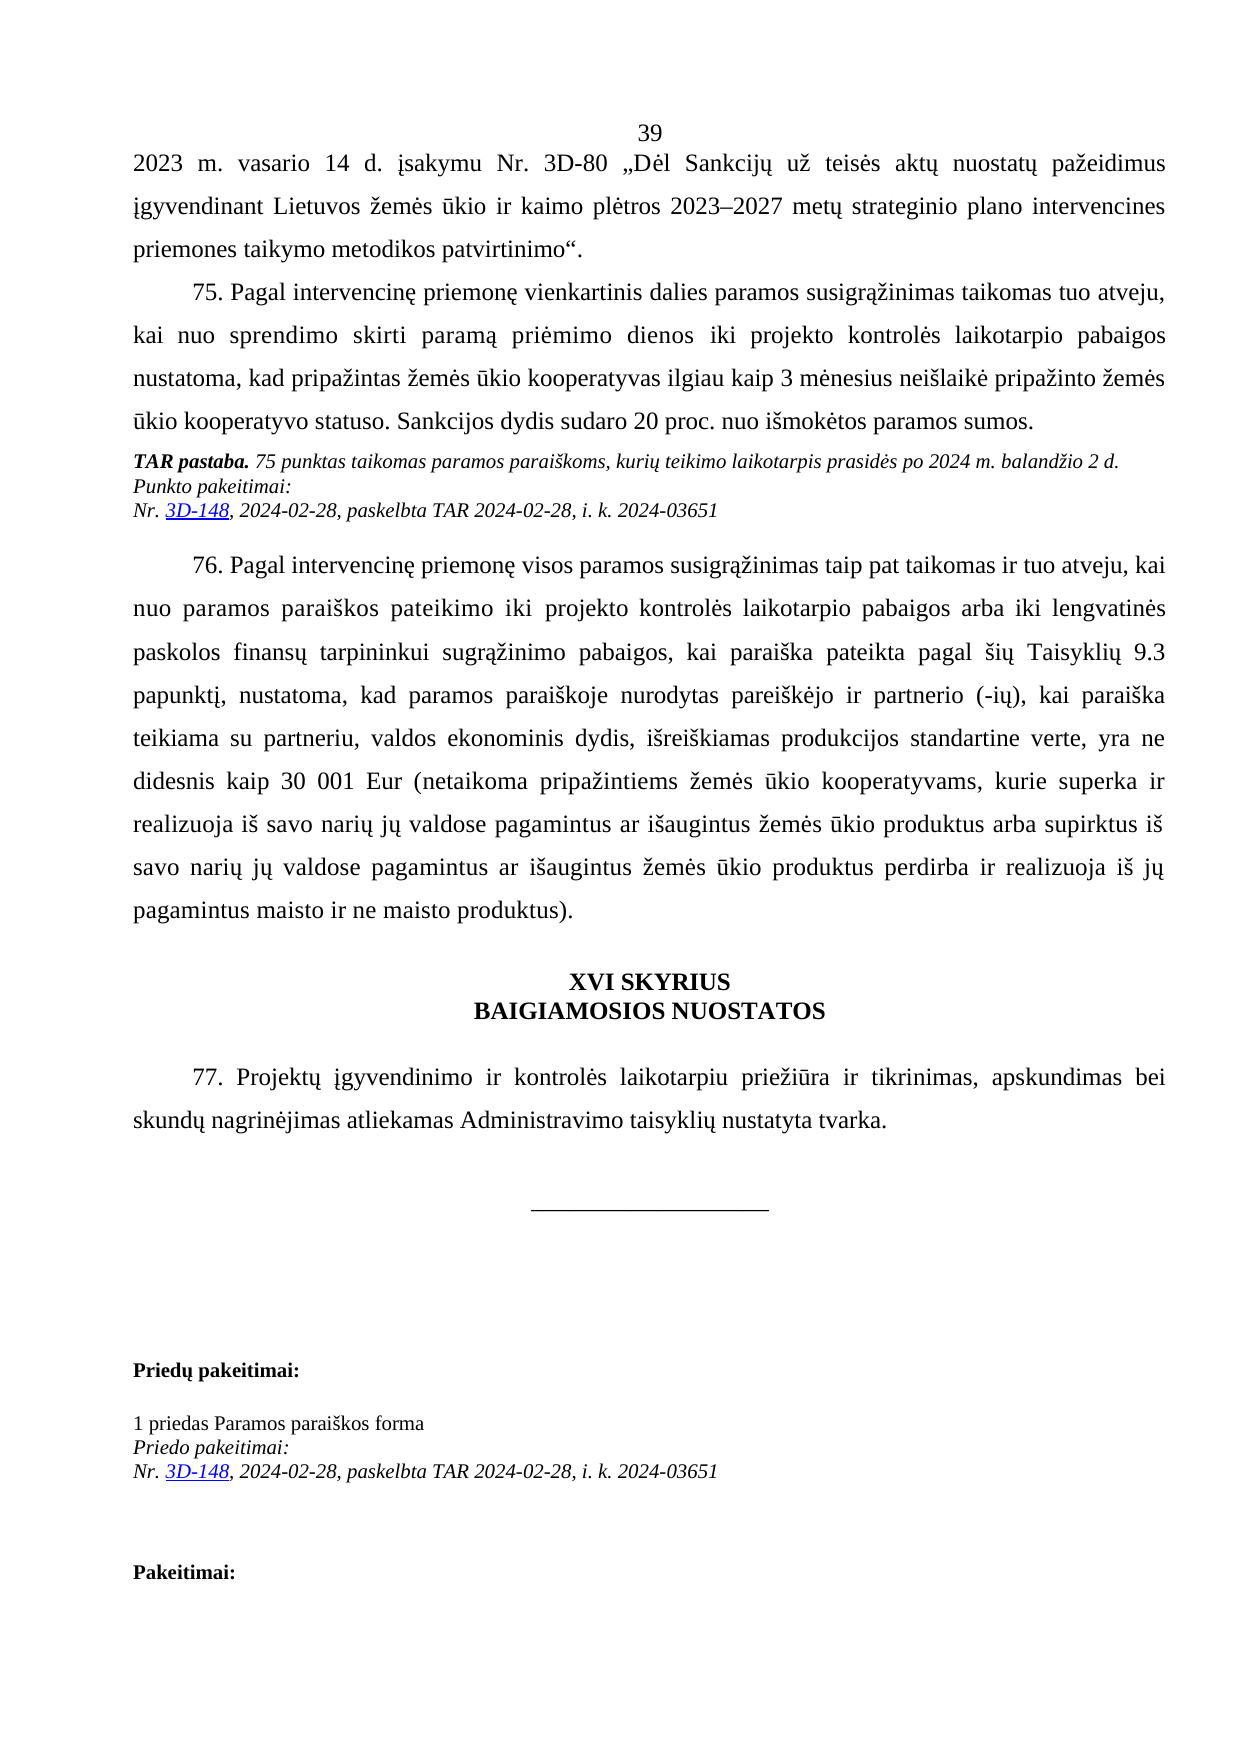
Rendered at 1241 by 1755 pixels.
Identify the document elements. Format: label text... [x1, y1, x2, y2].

text 76. Pagal intervencinę priemonę visos paramos susigrąžinimas taip pat taikomas ir tuo atveju, kai nuo paramos paraiškos pateikimo iki projekto kontrolės laikotarpio pabaigos arba iki lengvatinės paskolos finansų tarpininkui sugrąžinimo pabaigos, kai paraiška pateikta pagal šių Taisyklių 9.3 papunktį, nustatoma, kad paramos paraiškoje nurodytas pareiškėjo ir partnerio (-ių), kai paraiška teikiama su partneriu, valdos ekonominis dydis, išreiškiamas produkcijos standartine verte, yra ne didesnis kaip 30 001 Eur (netaikoma pripažintiems žemės ūkio kooperatyvams, kurie superka ir realizuoja iš savo narių jų valdose pagamintus ar išaugintus žemės ūkio produktus arba supirktus iš savo narių jų valdose pagamintus ar išaugintus žemės ūkio produktus perdirba ir realizuoja iš jų pagamintus maisto ir ne maisto produktus). [133, 550, 1166, 924]
text 1 priedas Paramos paraiškos forma [133, 1411, 1166, 1435]
text Punkto pakeitimai: [133, 473, 1166, 498]
text TAR pastaba. 75 punktas taikomas paramos paraiškoms, kurių teikimo laikotarpis prasidės po 2024 m. balandžio 2 d. [133, 449, 1166, 473]
text 2023 m. vasario 14 d. įsakymu Nr. 3D-80 „Dėl Sankcijų už teisės aktų nuostatų pažeidimus įgyvendinant Lietuvos žemės ūkio ir kaimo plėtros 2023–2027 metų strateginio plano intervencines priemones taikymo metodikos patvirtinimo“. [133, 148, 1166, 263]
text 75. Pagal intervencinę priemonę vienkartinis dalies paramos susigrąžinimas taikomas tuo atveju, kai nuo sprendimo skirti paramą priėmimo dienos iki projekto kontrolės laikotarpio pabaigos nustatoma, kad pripažintas žemės ūkio kooperatyvas ilgiau kaip 3 mėnesius neišlaikė pripažinto žemės ūkio kooperatyvo statuso. Sankcijos dydis sudaro 20 proc. nuo išmokėtos paramos sumos. [133, 277, 1166, 435]
text 77. Projektų įgyvendinimo ir kontrolės laikotarpiu priežiūra ir tikrinimas, apskundimas bei skundų nagrinėjimas atliekamas Administravimo taisyklių nustatyta tvarka. [133, 1062, 1166, 1134]
text XVI SKYRIUS [133, 967, 1166, 996]
text Nr. 3D-148, 2024-02-28, paskelbta TAR 2024-02-28, i. k. 2024-03651 [133, 1459, 1166, 1483]
text Priedo pakeitimai: [133, 1435, 1166, 1459]
text ___________________ [133, 1186, 1166, 1214]
text Nr. 3D-148, 2024-02-28, paskelbta TAR 2024-02-28, i. k. 2024-03651 [133, 498, 1166, 522]
text Pakeitimai: [133, 1560, 1166, 1584]
text Priedų pakeitimai: [133, 1358, 1166, 1382]
text BAIGIAMOSIOS NUOSTATOS [133, 996, 1166, 1025]
